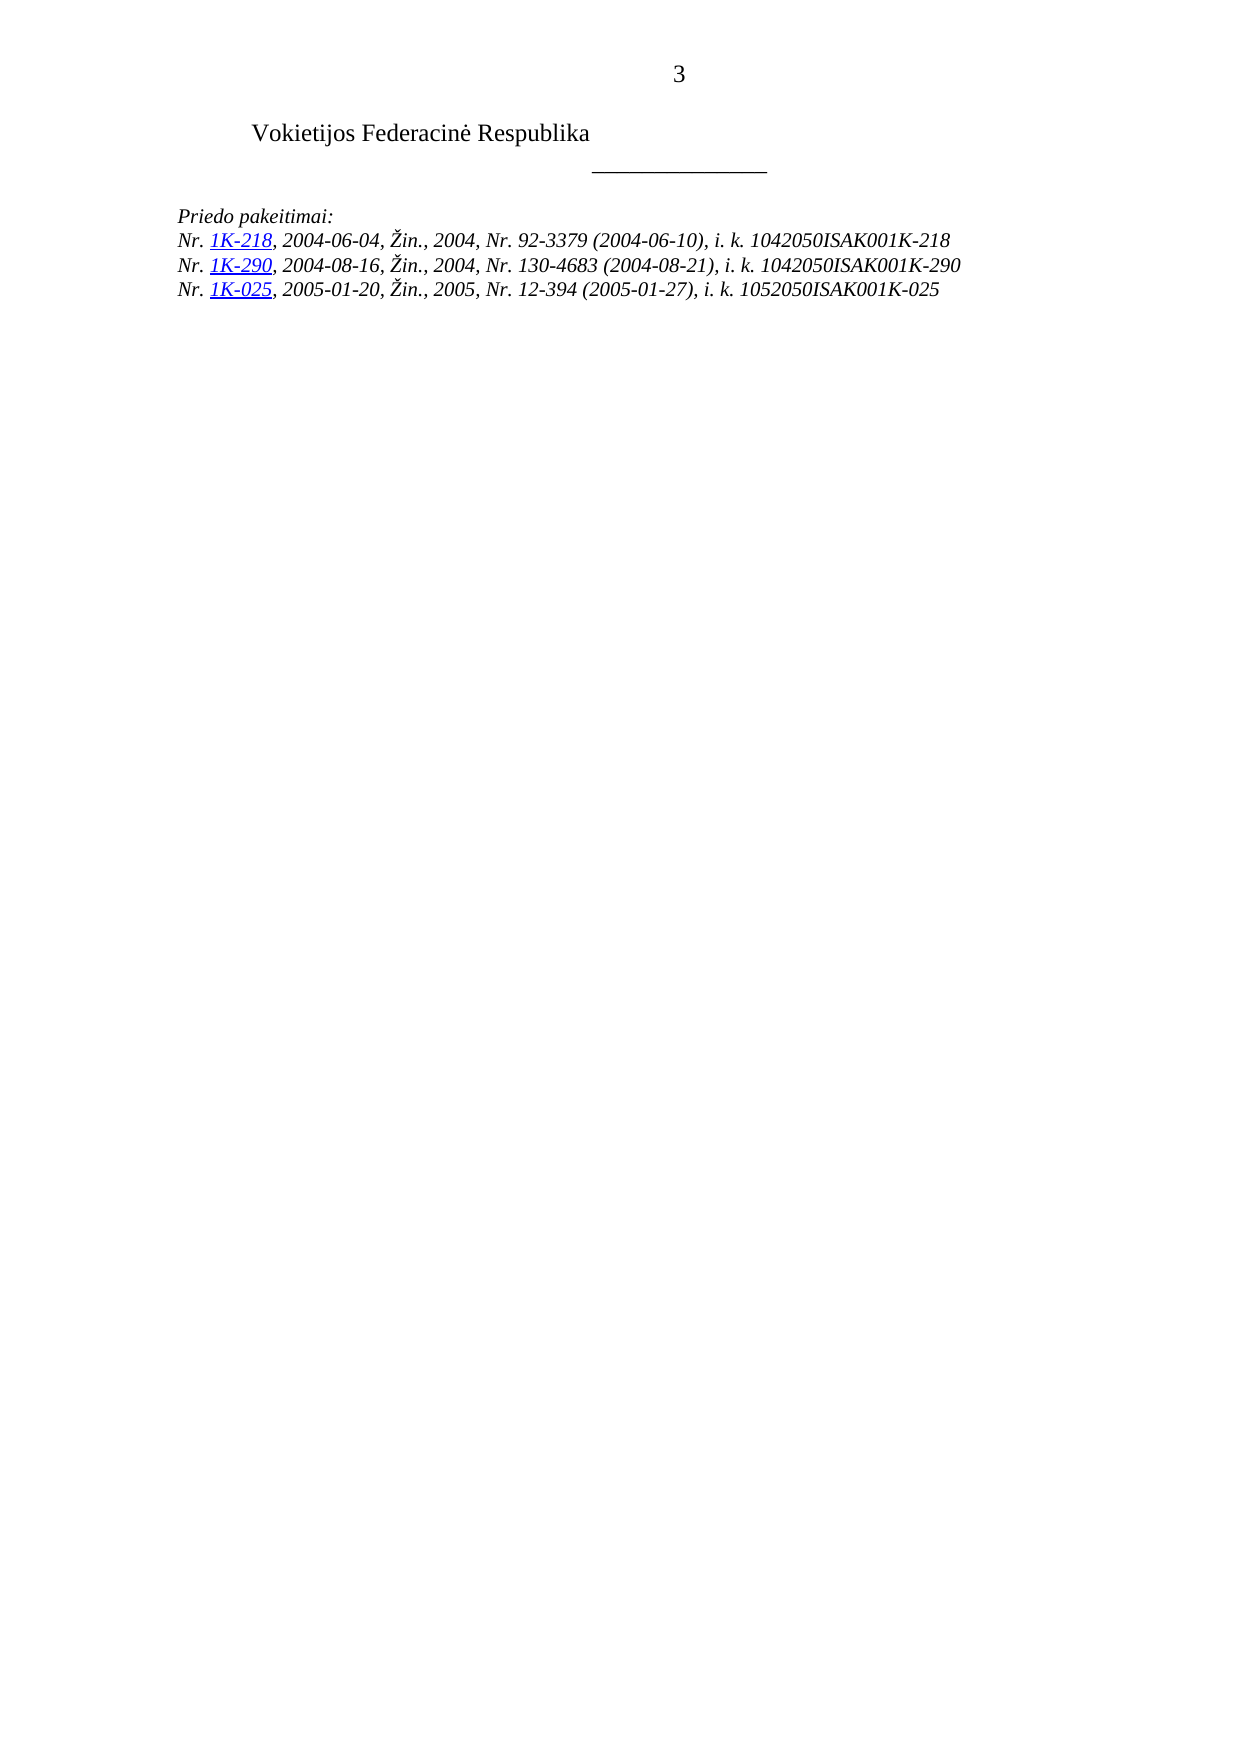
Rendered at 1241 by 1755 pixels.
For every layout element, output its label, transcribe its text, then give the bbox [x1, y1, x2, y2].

text ______________ [177, 147, 1181, 176]
text Vokietijos Federacinė Respublika [177, 118, 1181, 147]
text Nr. 1K-290, 2004-08-16, Žin., 2004, Nr. 130-4683 (2004-08-21), i. k. 1042050ISAK001K-290 [177, 252, 1181, 277]
text Priedo pakeitimai: [177, 204, 1181, 228]
text Nr. 1K-218, 2004-06-04, Žin., 2004, Nr. 92-3379 (2004-06-10), i. k. 1042050ISAK001K-218 [177, 228, 1181, 252]
text Nr. 1K-025, 2005-01-20, Žin., 2005, Nr. 12-394 (2005-01-27), i. k. 1052050ISAK001K-025 [177, 277, 1181, 301]
